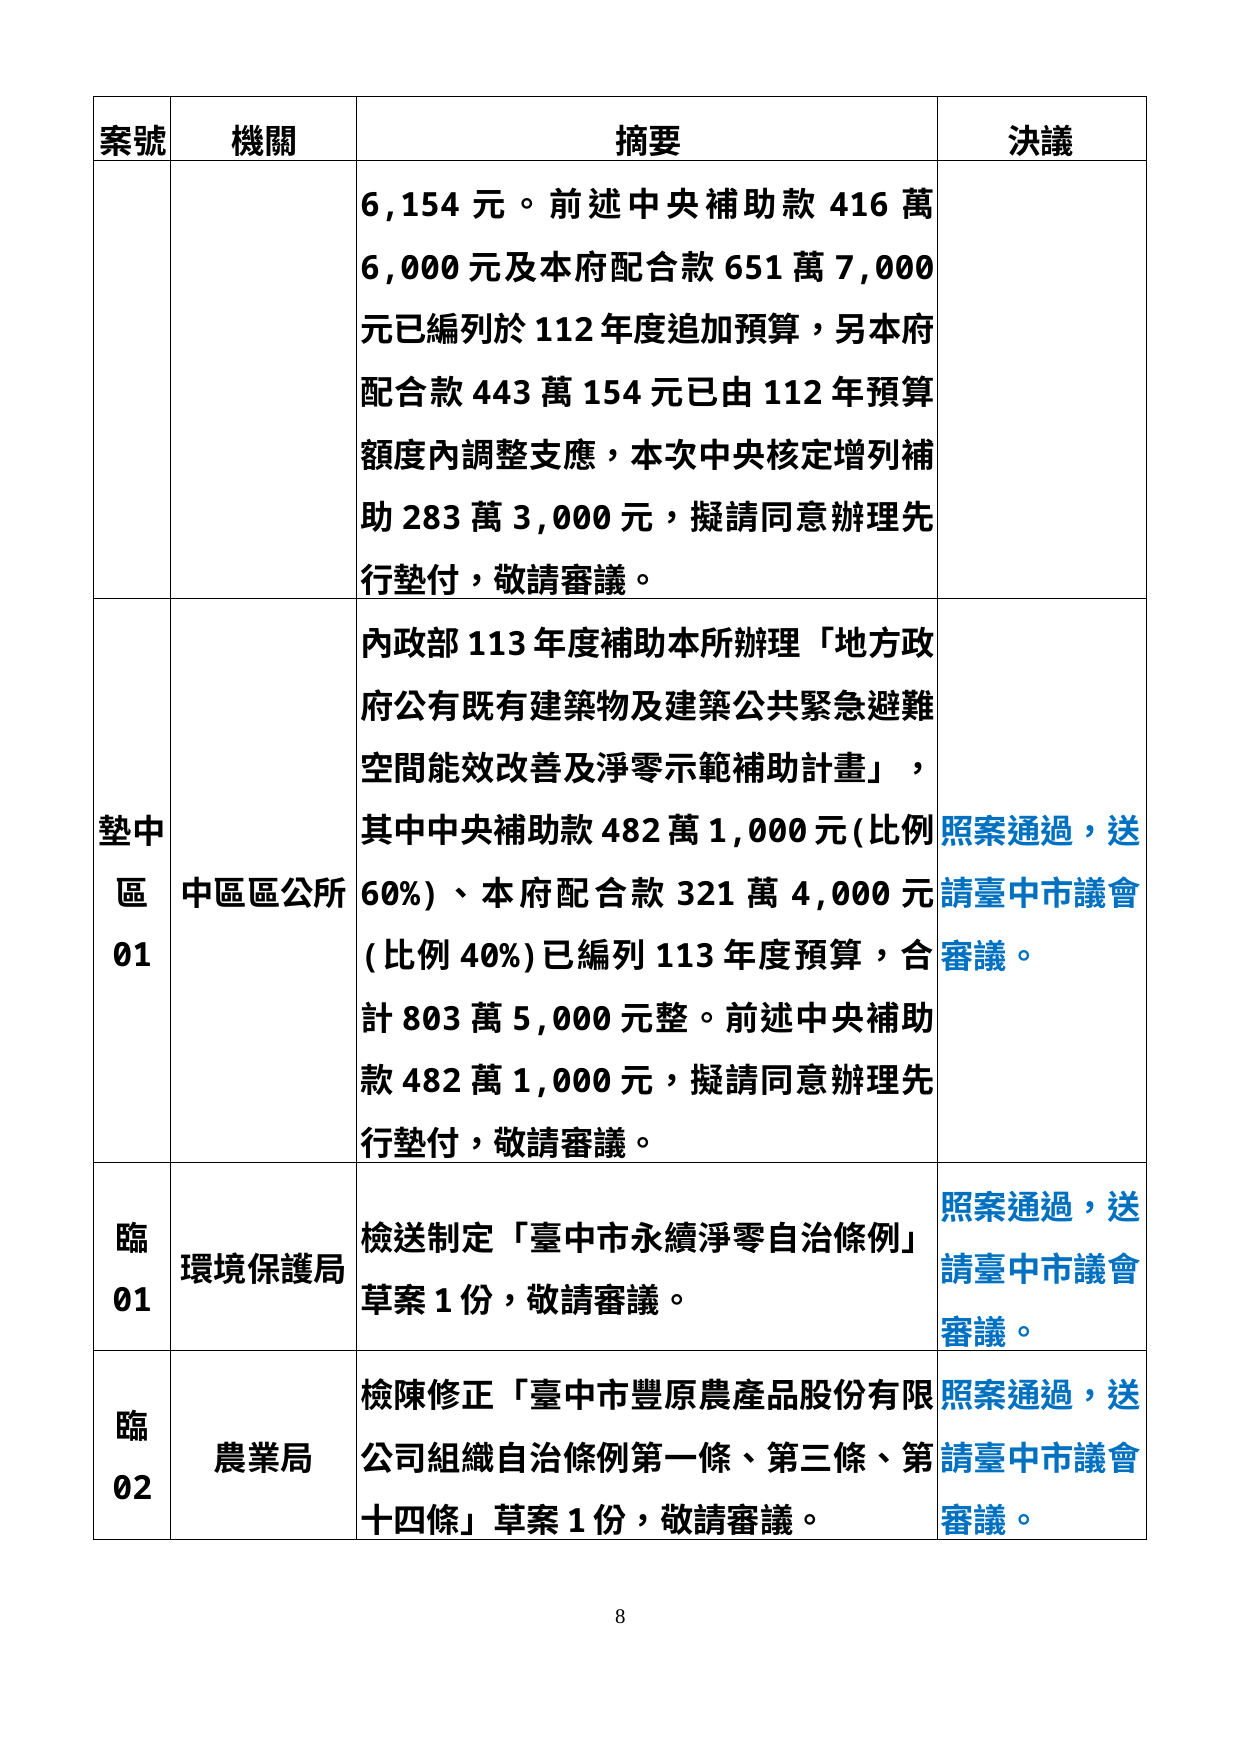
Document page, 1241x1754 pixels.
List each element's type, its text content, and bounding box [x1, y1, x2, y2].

table_header 機關 [171, 97, 356, 160]
table_cell 照案通過，送請臺中市議會審議。 [938, 1351, 1146, 1539]
table_cell 檢送制定「臺中市永續淨零自治條例」草案1份，敬請審議。 [357, 1163, 937, 1350]
table_header 案號 [94, 97, 170, 160]
table_cell 中區區公所 [171, 599, 356, 1162]
table_cell [94, 161, 170, 598]
table_cell 臨01 [94, 1163, 170, 1350]
table_cell 農業局 [171, 1351, 356, 1539]
table_header 摘要 [357, 97, 937, 160]
table_cell 6,154元。前述中央補助款416萬6,000元及本府配合款651萬7,000元已編列於112年度追加預算，另本府配合款443萬154元已由112年預算額度內調整支應，本次中央核定增列補助283萬3,000元，擬請同意辦理先行墊付，敬請審議。 [357, 161, 937, 598]
table_cell [938, 161, 1146, 598]
table_cell [171, 161, 356, 598]
table_cell 照案通過，送請臺中市議會審議。 [938, 1163, 1146, 1350]
table_cell 環境保護局 [171, 1163, 356, 1350]
table_cell 照案通過，送請臺中市議會審議。 [938, 599, 1146, 1162]
table_cell 檢陳修正「臺中市豐原農產品股份有限公司組織自治條例第一條、第三條、第十四條」草案1份，敬請審議。 [357, 1351, 937, 1539]
table_cell 臨02 [94, 1351, 170, 1539]
table_cell 內政部113年度補助本所辦理「地方政府公有既有建築物及建築公共緊急避難空間能效改善及淨零示範補助計畫」，其中中央補助款482萬1,000元(比例60%)、本府配合款321萬4,000元(比例40%)已編列113年度預算，合計803萬5,000元整。前述中央補助款482萬1,000元，擬請同意辦理先行墊付，敬請審議。 [357, 599, 937, 1162]
table_header 決議 [938, 97, 1146, 160]
table_cell 墊中區01 [94, 599, 170, 1162]
